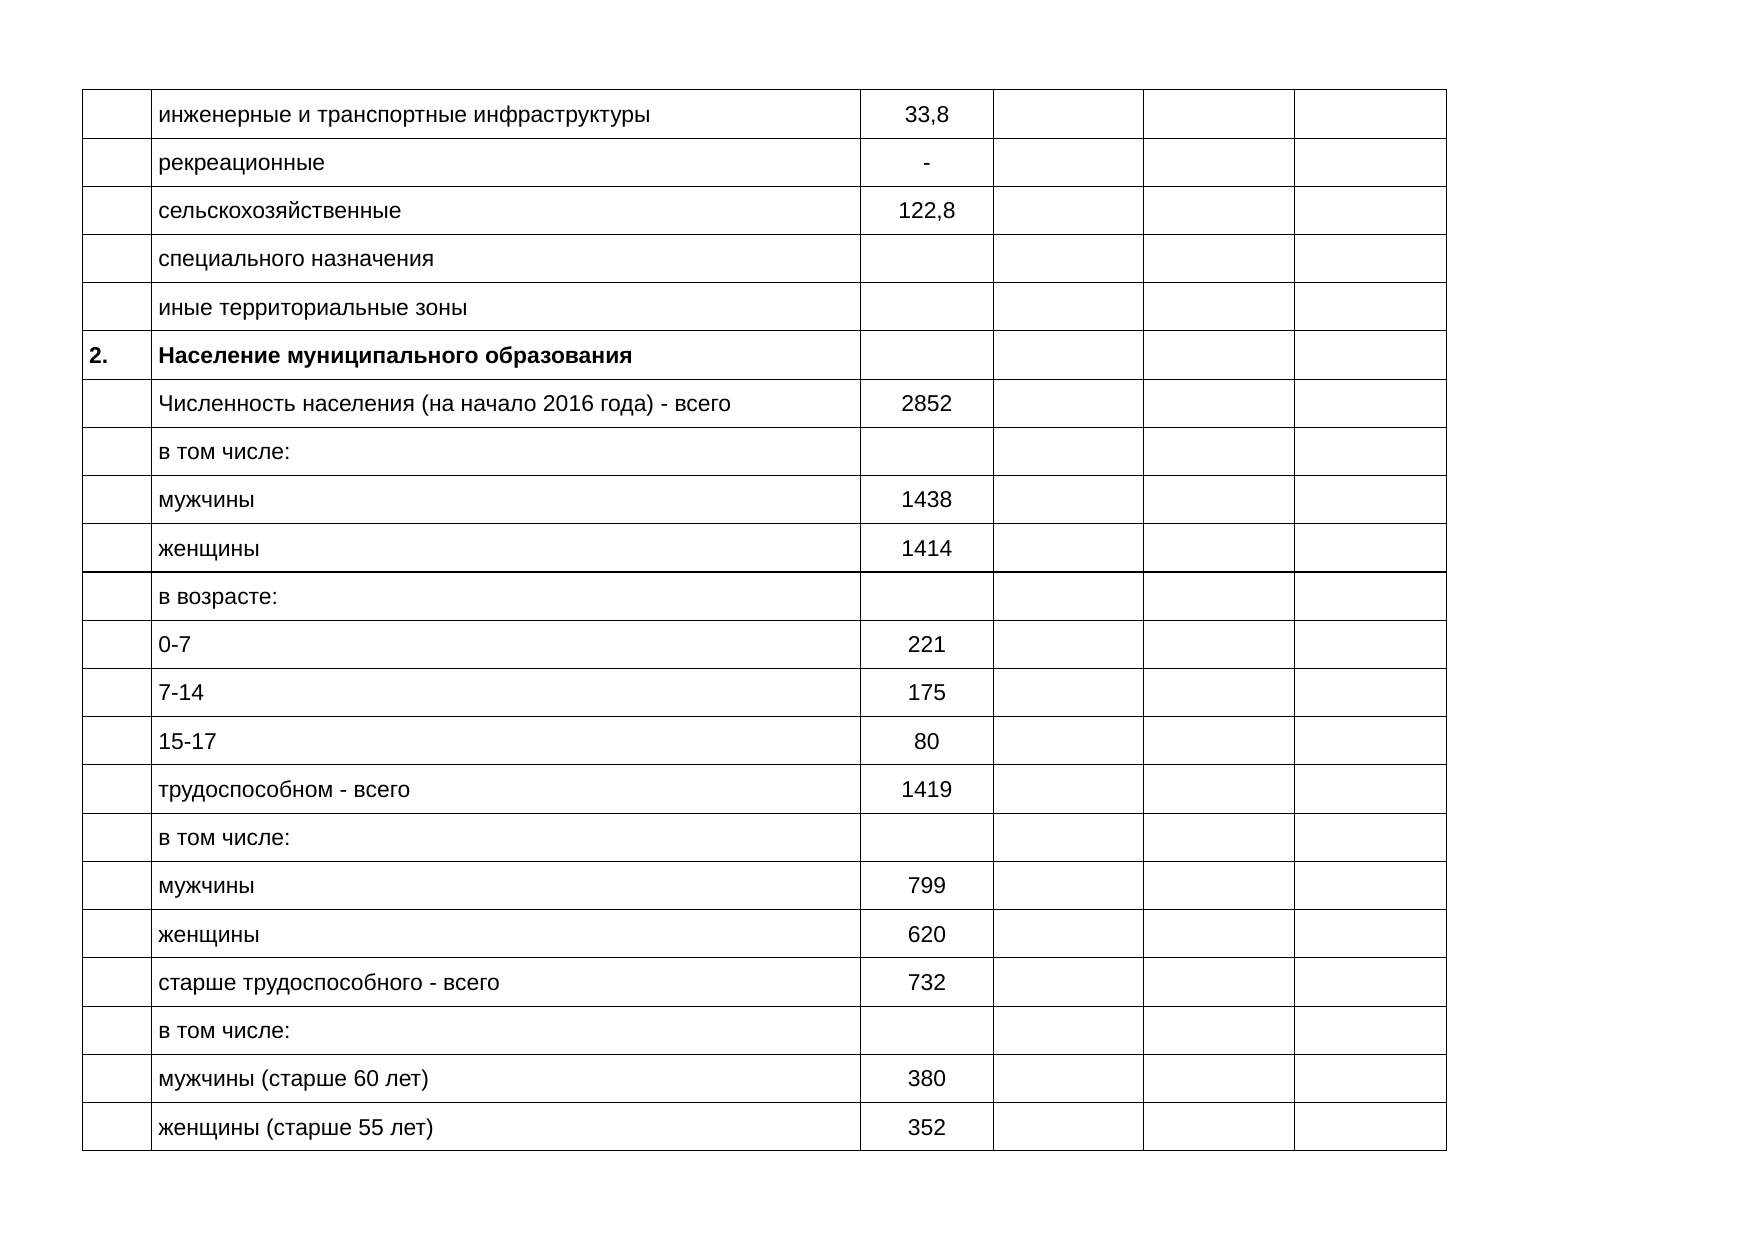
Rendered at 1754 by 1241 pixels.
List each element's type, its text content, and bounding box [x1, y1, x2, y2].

table_cell Население муниципального образования [152, 331, 860, 378]
table_cell [994, 814, 1143, 861]
table_cell рекреационные [152, 139, 860, 186]
table_cell [1144, 814, 1294, 861]
table_cell [994, 910, 1143, 957]
table_cell [1295, 476, 1446, 523]
table_cell [1295, 524, 1446, 571]
table_cell [83, 283, 151, 330]
table_cell [1144, 331, 1294, 378]
table_cell [83, 428, 151, 475]
table_cell 1414 [861, 524, 993, 571]
table_cell [83, 765, 151, 813]
table_cell [1144, 1055, 1294, 1102]
table_cell мужчины (старше 60 лет) [152, 1055, 860, 1102]
table_cell [1295, 1007, 1446, 1054]
table_cell [994, 862, 1143, 909]
table_cell [83, 524, 151, 571]
table_cell - [861, 139, 993, 186]
table_cell [83, 669, 151, 716]
table_cell [1295, 428, 1446, 475]
table_cell 7-14 [152, 669, 860, 716]
table_cell 620 [861, 910, 993, 957]
table_cell [1295, 717, 1446, 764]
table_cell [1144, 139, 1294, 186]
table_cell [994, 235, 1143, 282]
table_cell мужчины [152, 862, 860, 909]
table_cell [83, 235, 151, 282]
table_cell [1295, 814, 1446, 861]
table_cell женщины [152, 524, 860, 571]
table_cell [994, 380, 1143, 427]
table_cell [1295, 910, 1446, 957]
table_cell 2. [83, 331, 151, 378]
table_cell [1295, 283, 1446, 330]
table_cell [861, 1007, 993, 1054]
table_cell [994, 717, 1143, 764]
table_cell специального назначения [152, 235, 860, 282]
table_cell [83, 1007, 151, 1054]
table_cell [1144, 476, 1294, 523]
table_cell [83, 573, 151, 620]
table_cell [1144, 428, 1294, 475]
table_cell иные территориальные зоны [152, 283, 860, 330]
table_cell женщины (старше 55 лет) [152, 1103, 860, 1150]
table_cell [83, 958, 151, 1006]
table_cell [83, 1055, 151, 1102]
table_cell [83, 90, 151, 137]
table_cell [994, 283, 1143, 330]
table_cell [994, 1103, 1143, 1150]
table_cell [1144, 187, 1294, 234]
table_cell старше трудоспособного - всего [152, 958, 860, 1006]
table_cell [1144, 90, 1294, 137]
table_cell [83, 187, 151, 234]
table_cell [1295, 1103, 1446, 1150]
table_cell [1144, 1007, 1294, 1054]
table_cell [1295, 669, 1446, 716]
table_cell [1295, 235, 1446, 282]
table_cell 1419 [861, 765, 993, 813]
table_cell [861, 573, 993, 620]
table_cell [1295, 958, 1446, 1006]
table_cell [1295, 139, 1446, 186]
table_cell [1144, 573, 1294, 620]
table_cell [83, 139, 151, 186]
table_cell [861, 428, 993, 475]
table_cell [1144, 765, 1294, 813]
table_cell трудоспособном - всего [152, 765, 860, 813]
table_cell [1295, 862, 1446, 909]
table_cell [994, 524, 1143, 571]
table_cell [861, 814, 993, 861]
table_cell [1144, 380, 1294, 427]
table_cell [861, 283, 993, 330]
table_cell мужчины [152, 476, 860, 523]
table_cell [83, 380, 151, 427]
table_cell [83, 1103, 151, 1150]
table_cell 122,8 [861, 187, 993, 234]
table_cell [83, 621, 151, 668]
table_cell [994, 90, 1143, 137]
table_cell [1295, 380, 1446, 427]
table_cell 221 [861, 621, 993, 668]
table_cell [861, 235, 993, 282]
table_cell [1295, 573, 1446, 620]
table_cell [1144, 862, 1294, 909]
table_cell [1144, 1103, 1294, 1150]
table_cell [83, 862, 151, 909]
table_cell [994, 187, 1143, 234]
table_cell [1144, 958, 1294, 1006]
table_cell 2852 [861, 380, 993, 427]
table_cell 1438 [861, 476, 993, 523]
table_cell [1295, 187, 1446, 234]
table_cell [994, 1007, 1143, 1054]
table_cell в том числе: [152, 1007, 860, 1054]
table_cell [994, 958, 1143, 1006]
table_cell [83, 476, 151, 523]
table_cell [994, 428, 1143, 475]
table_cell 732 [861, 958, 993, 1006]
table_cell [1144, 283, 1294, 330]
table_cell [1144, 669, 1294, 716]
table_cell [1295, 621, 1446, 668]
table_cell [83, 814, 151, 861]
table_cell [994, 573, 1143, 620]
table_cell 0-7 [152, 621, 860, 668]
table_cell сельскохозяйственные [152, 187, 860, 234]
table_cell [83, 910, 151, 957]
table_cell в том числе: [152, 814, 860, 861]
table_cell [1295, 331, 1446, 378]
table_cell в том числе: [152, 428, 860, 475]
table_cell [1144, 717, 1294, 764]
table_cell [994, 669, 1143, 716]
table_cell [1295, 1055, 1446, 1102]
table_cell 15-17 [152, 717, 860, 764]
table_cell [1295, 765, 1446, 813]
table_cell [994, 621, 1143, 668]
table_cell [1144, 621, 1294, 668]
table_cell 380 [861, 1055, 993, 1102]
table_cell 80 [861, 717, 993, 764]
table_cell 799 [861, 862, 993, 909]
table_cell в возрасте: [152, 573, 860, 620]
table_cell [994, 331, 1143, 378]
table_cell [994, 476, 1143, 523]
table_cell [994, 139, 1143, 186]
table_cell [994, 765, 1143, 813]
table_cell 33,8 [861, 90, 993, 137]
table_cell [1144, 235, 1294, 282]
table_cell [861, 331, 993, 378]
table_cell [83, 717, 151, 764]
table_cell инженерные и транспортные инфраструктуры [152, 90, 860, 137]
table_cell [1144, 524, 1294, 571]
table_cell 352 [861, 1103, 993, 1150]
table_cell [1295, 90, 1446, 137]
table_cell Численность населения (на начало 2016 года) - всего [152, 380, 860, 427]
table_cell женщины [152, 910, 860, 957]
table_cell [1144, 910, 1294, 957]
table_cell 175 [861, 669, 993, 716]
table_cell [994, 1055, 1143, 1102]
